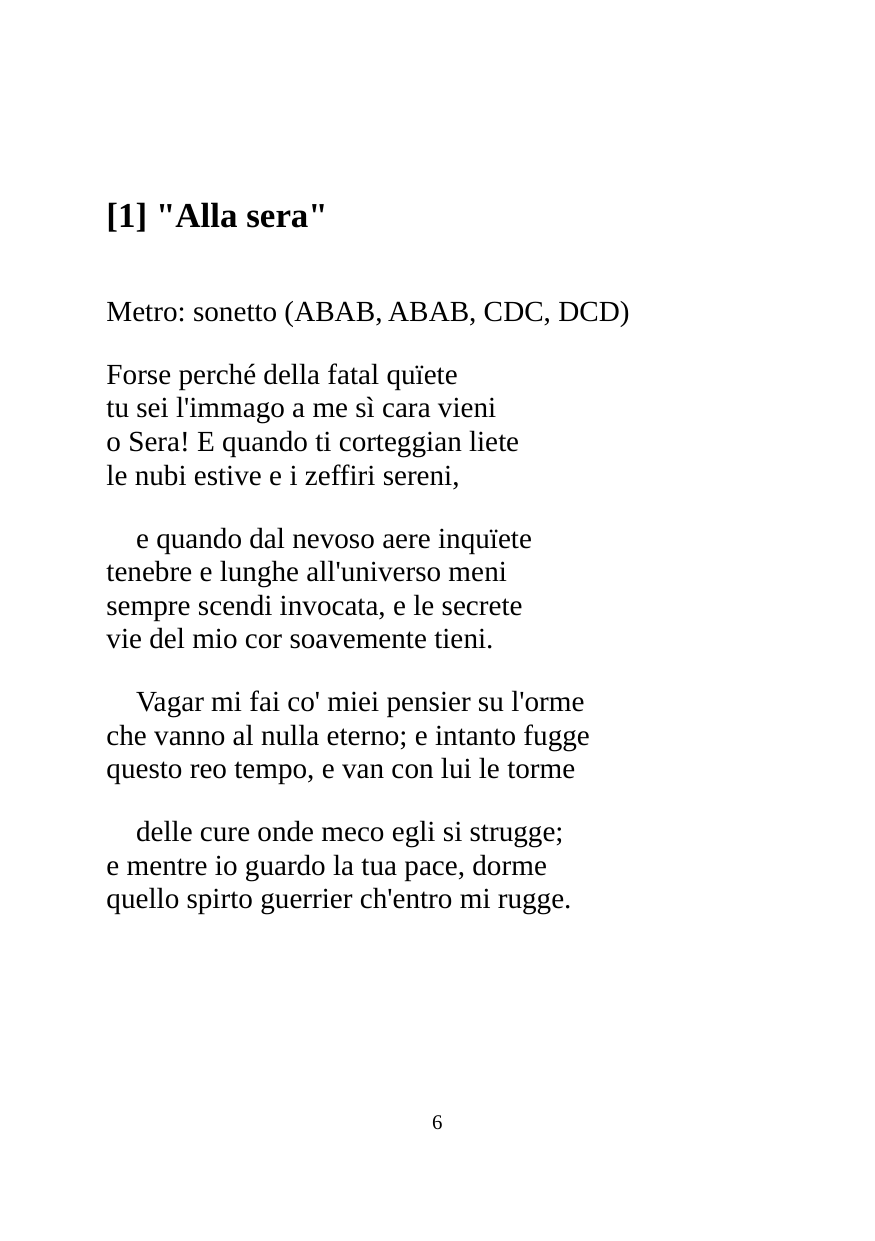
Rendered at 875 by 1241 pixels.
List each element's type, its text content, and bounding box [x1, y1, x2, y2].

text che vanno al nulla eterno; e intanto fugge [106, 718, 768, 751]
text vie del mio cor soavemente tieni. [106, 621, 768, 655]
text quello spirto guerrier ch'entro mi rugge. [106, 882, 768, 915]
text questo reo tempo, e van con lui le torme [106, 751, 768, 785]
text Forse perché della fatal quïete [106, 357, 768, 391]
text Metro: sonetto (ABAB, ABAB, CDC, DCD) [106, 294, 768, 328]
subtitle [1] "Alla sera" [106, 195, 768, 235]
text o Sera! E quando ti corteggian liete [106, 424, 768, 458]
text sempre scendi invocata, e le secrete [106, 588, 768, 621]
text e quando dal nevoso aere inquïete [136, 521, 768, 554]
text le nubi estive e i zeffiri sereni, [106, 458, 768, 491]
text tenebre e lunghe all'universo meni [106, 554, 768, 588]
text Vagar mi fai co' miei pensier su l'orme [136, 684, 768, 718]
text e mentre io guardo la tua pace, dorme [106, 848, 768, 882]
text tu sei l'immago a me sì cara vieni [106, 391, 768, 424]
text delle cure onde meco egli si strugge; [136, 814, 768, 848]
